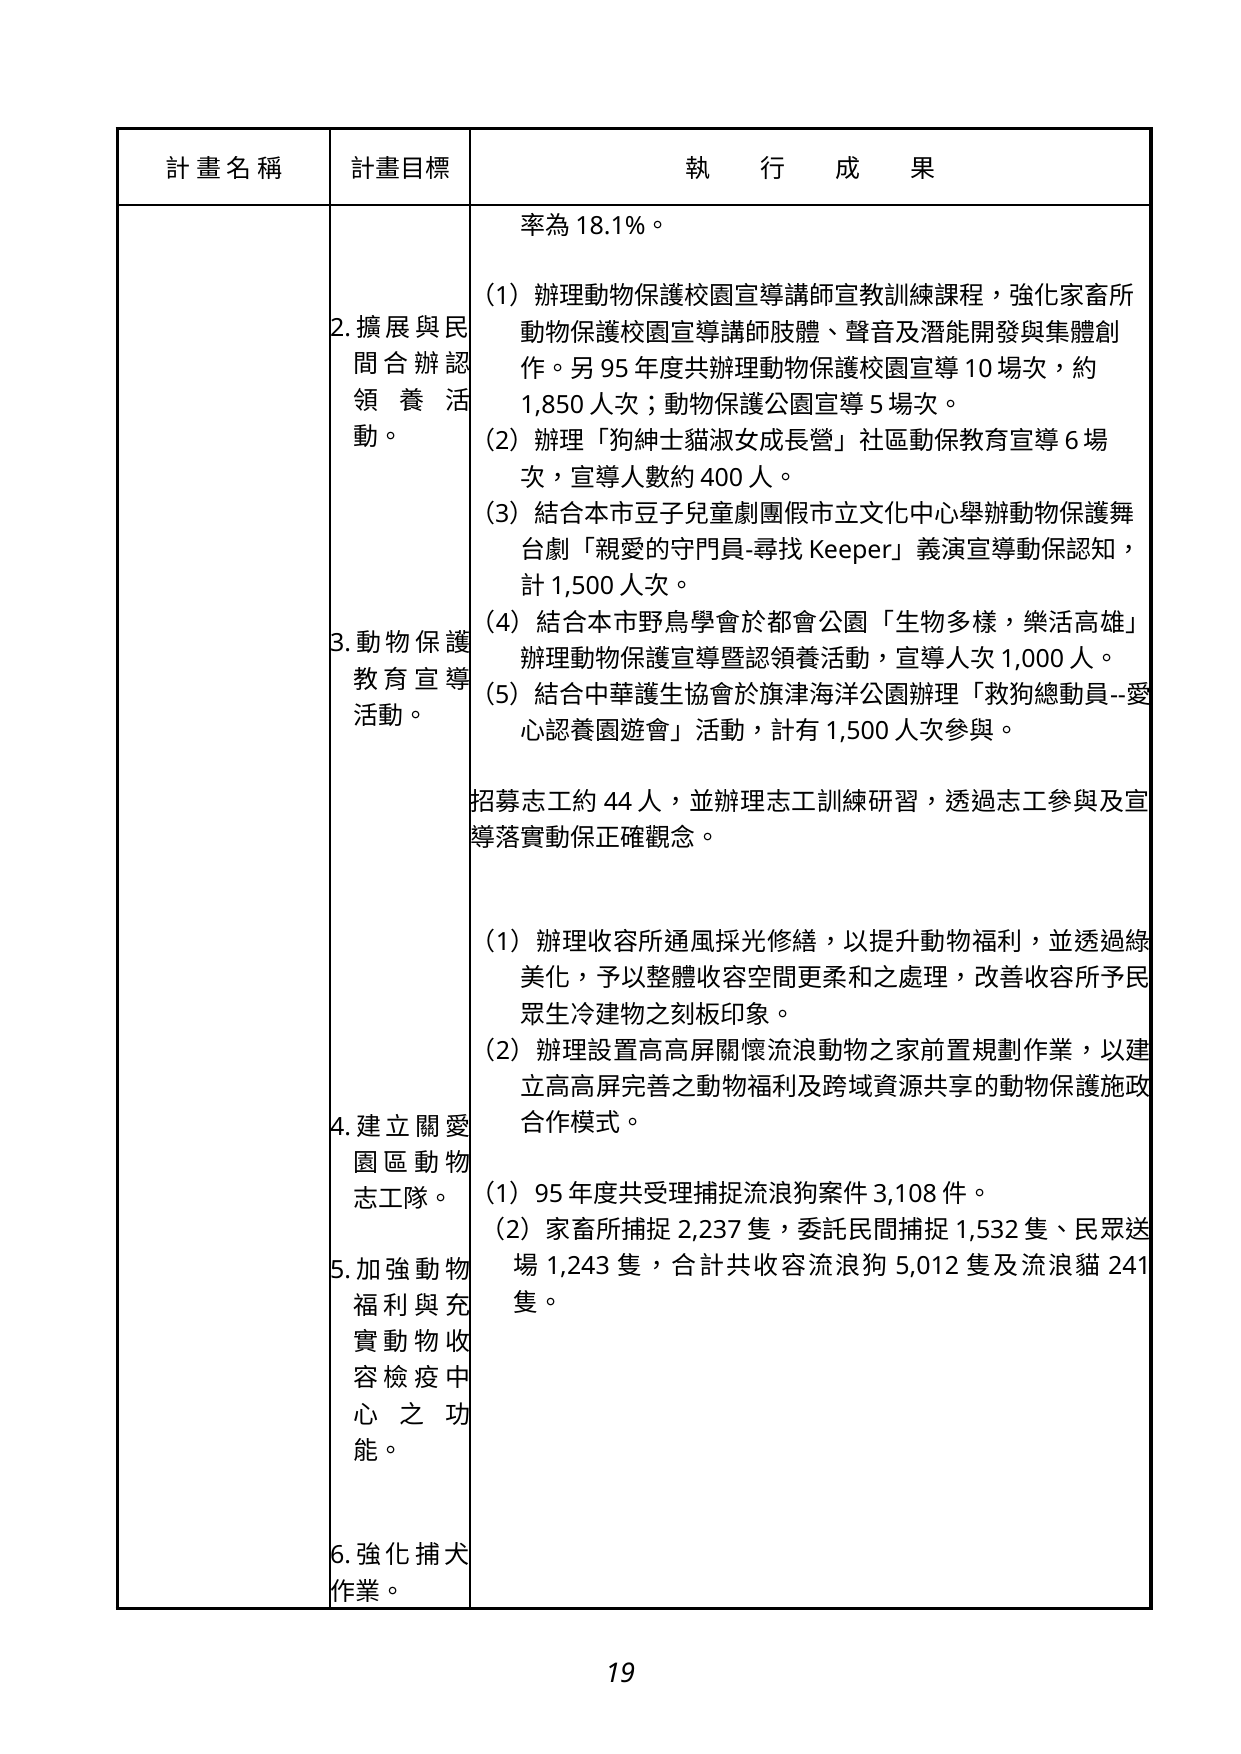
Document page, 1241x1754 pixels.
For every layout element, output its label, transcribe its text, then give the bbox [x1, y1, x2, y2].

table_header 計 畫 名 稱 [119, 130, 329, 204]
table_cell 1.受理工廠登記申請並依限完成。 2.加強矯正未登記工廠輔導與管理工作。 1.辦理本市中小企業輔導業務。 2.核發相關免稅證明。 3.動產擔保交易登記。 4.辨理工廠校正暨營運調查。 1.召開高雄市經濟發展委員會。 2.行銷高雄多功能經貿園區、本市優勢投資環境及擴大宣傳本市招商案，以達到招商引資之目標。 3.高雄生物科技園區推動情形。 簡化公司登記申請案件作業程序，加強便民服務。 建立營利事業登記完整確實之資料。 受理申請案件，改進作業程序，加強便民服務。 加強稽查取締舞廳、舞場、酒家、酒吧、特種咖啡茶室、理髮、視聽歌唱、三溫暖及電子遊戲場業，使其合法化經營。 保障消費者權益，建立公平合理之交易秩序與環境。 輔導電子遊戲場業合法經營，縮短核發級別證審核天數。 改善商業環境暨街道、促進商業現代化。 1.輔導水旱田利用調整轉作。 2.疫病蟲害防除。 1.加強農產品農藥殘留及污染監測與管制。 2.發展都市農業。 1.加強市有林地管理。 2.加強造林宣導，並防止火災。 1.健全農民組織，強化農會功能。 2.督導農會擬訂各項農業推廣計畫，輔導農民改善農作生產。 辦理本市農民健康保險。 辦理本市老年農民福利津貼。 辦理本市農業災害救助。 加強農業用地管理。 1.河道巡視。 2.農田水利會輔導。 1.辦理地下水、地面水興辦及水權取得、展限、變更、移轉、註銷、登記等申請案件。 2.加強取締違法之地下水井及地層下陷教育宣導工作。 1.宣導自然保育事宜。 2.辦理保育類野生動物產製品之登記註記。 3.野生動植物棲息地保護之規劃與管理。 4.推動生物多樣性教育宣導計畫。 1.加強本市山坡地違規開發案件查報、取締。 2.強化山坡地水土保持教育宣導。 3.確保民眾生命安全，加強山坡地處理維護。 積極改善本市自來水品質。 加強能源管理及維護公共安全。 1.全年預計辦理電器承裝業設立登記30件，變更300件。 2.全年預計辦理自來水管承裝商設立登記30件，變更200件。 全年預計辦理電氣及自用發電技術人員登記500件。 辦理電匠氣體導管技工考驗並於術科檢定合格後當場發證。 觀光旅館之興建、增建、改建之許可與管理及其從業人員之管理。 輔導旅館業合法經營。 旅行社及其從業人員之輔導管理。 行銷本市觀光 資源。 推廣觀光。 1.加強公民有零售市場管理工作。 2.加強整頓零售市場環境衛生。 3.完成「95年度因應登革熱高原期防治作業實施計畫」。 改善公有市場管理並加強現代化管理，增進傳統市場競爭力。 1.辦理本市民有零售市場營運評比及獎勵。 2.輔導民有現代市場恢復營業。 整建傳統市場，提供民眾優質安全之採購環境。 1.輔導改善農 產品運銷制 度。 2.改善農產品批發市場交易制度及提高運銷效率。 將本市農產品批發及零售價格提供各單位參考。 充裕夏季蔬果供應，減低價格變動幅度。 花卉批發市場新建後續工程。 促進閒置公有市場用地之開發利用。 1.一般攤販管 理。 2.配合取締工作。 動物飼養管 理與醫療保健。 應用社會資源、結合民間機構推展生態保育工作。 1.95年度金獅湖風景區設施整建工程。 2.「96年度金獅湖風景區設施改善工程」委託規劃設計。 3.金獅湖入口區周邊景觀改善工程。 95年度壽山風景區及動物園設施改善工程 1.94年度蓮池潭風景區設施改善工程。 2.蓮池潭暨金獅湖風景區環境綠美化工程。 3.「96年度蓮池潭風景區設施改善工程」規劃設計。 4.蓮池潭風景 區公廁整修工程。 1.家畜疾病防治。 2.家禽疾病防治。 3.提升疾病檢診試驗功能。 1.狂犬病預防注射。 2.寵物登記管理。 3.寵物業許可證申辦。 4.稽查、取締或民眾申訴案件處理。 1.推動犬貓絕育。 2.擴展與民間合辦認領養活動。 3.動物保護教育宣導活動。 4.建立關愛園區動物志工隊。 5.加強動物福利與充實動物收容檢疫中心之功能。 6.強化捕犬作業。 [331, 206, 469, 1607]
table_cell (1)工廠變更登記72件。 (2)工廠開工登記64件。 (3)歇業工廠39家。 (4)公告註銷34件。 (5)正常營運家數共1,520家。 依據「高雄市政府矯正未登記工廠執行計畫」成立之未登記工廠聯合加強矯正小組，95年度辦理聯合稽查99件，此外，並受理民眾檢舉案件49件，計裁罰10家未登記工廠，罰鍰金額新台幣20萬元整，已全數繳庫。 (1)免費提供中小企業各類法令諮詢服務，內容包含生產事業租稅、工業用地租售、工廠設立及登記、公司登記、動產擔保交易登記事項，並提供相關法令彙編及本市工廠名錄等資料。 (2)協助本市中小企業利用中央設置之輔導體系與資源，並傳達政府政令及各項輔導措施。 (3)與經濟部南區聯合服務中心、高雄市工業會、高雄市榮譽指導員協進會等相關機關暨民間社團合作，協辦各種中小企業服務活動，並配合宣導各項措施，95年度共接受3,940家中小企業廠商之各項產銷諮詢服務。 (4)辦理「高雄市產業技術及自動化操作研討會」及「專題研討會暨廠商座談會」6場次、「產業升級研討會」8場次、「績優廠商觀摩」1場次等，期使業者瞭解產業新資訊及生產技術，促進產業升級。 (5)辦理「高雄市產業群聚調查與發展研究計畫」，期瞭解本市產業相關訊息，為產業把脈，並再創商機，達到經濟永續成長。 (6)配合經濟部「一鄉鎮一特色產品OTOP」活動，本市推薦之特色工藝品--陶笛及原住民琉璃珠經資格審核成為「台灣最IN」的工藝品，另「全國最IN在地美食網路票選」本市地方小吃「尚芳魠魚羹」及「555薑母鴨」名列全國第3名。 (1)依據「促進產業升級條例」受理廠商申請核發相關免稅證明。 (2)95年全年計核發永記造漆工業股份有限公司等8家五年免稅投資計畫完成證明，總增資擴展金額約4億3千萬餘元。另核發寶錄電子股份有限公司、智崴資訊科技股份有限公司等2家之新興重要策略性產業投資計畫完成證明，增資擴展金額為新臺幣5,784萬7,000元。 95全年辦理動產擔保交易登記共217件，分別為核准動產抵押登記115件，核准附條件買賣登記78件，核准信託佔有登記24件，可融資金額合計218億3,284萬元。 配合經濟部工業統計調查聯繫小組，自95年6月1日至7月15日止，辦理本市工廠年度校正調查工作，總計調查計1,524家，其中正常營運1,397家，未營運4家，無法校正123家，並榮獲經濟部評定團體最優勝單位。 (1)於95年5月9日及11月27日各召開一次高雄市經濟發展委員會議，並將會員建議事項交付有關單位研議辦理。 (2)委員會下設8個小組業依「高雄市經濟發展委員會設置要點」定期召開小組工作會議。 (3)另為配合行政院2015年經濟發展願景第一階段三年衝剌計畫-產業發展套案，由本府各局處副首長組成「高雄市產業專案小組」共同研擬本市產業發展方向。 (1)辦理「數位創意設計大賽」系列活動： 本活動自95年8月15日至10月31日止，內容包括數位創意作品競賽、數位創意產業發展論壇、作品展覽等，總獎金高達200萬元。吸引來自全省22個縣市及旅美華僑的創意作品共計415件，本案得獎優秀作品已公布於本府網站首頁、「高雄市招商網」。本次活動可促進本市數位內容產業之發展，發掘優秀人才與作品，行銷本市軟體產業優勢環境，吸引相關廠商進駐本市，創造就業機會與留住本市在地人才。 (2)「探訪水岸花香~許您一個夢想家園」參訪活動： 為行銷高雄房地產，以帶動本市相關產業發展，建設局規劃辦理2天1夜參訪活動以協助本市建築開發行銷。活動於95年9月30日至10月1日辦理1梯次，報名參訪人數共60名。本活動參訪人員對整體行程之安排反應良好，並對高雄市之生活機能、交通、藝文設施等建設留下良好深刻之印象。 (3)辦理高雄港11~15號碼頭及3號船渠東岸土地短期使用招商： 本案已委託財團法人台灣營建研究院辦理可行性評估及先期規劃，俾辦理後續相關招商作業。 (4)協助多功能經貿園區已開發案之行銷招商情形： 目前已有家樂福成功店於95年9月2日開幕及IKEA於95年11月1日開幕營運，統一夢時代購物中心也即將於96年5月開幕，目前正持續辦理招募人才中。另外「高雄軟體科技園區」之南、北2區將於96年及97年陸續開發完工。 (5)印製「高雄好投資」文宣品： 建設局彙集本市投資環境介紹、投資高雄六大理由、高雄好投資位置圖、本市各開發園區及重大招商案簡介、高雄加工出口區投資環境介紹及本市提供之優惠辦法等相關資料，設計印製「高雄好投資」文宣手冊中、英、日、韓版，並送請企業界參閱以促進投資意願。 (6)更新高雄市招商網及增加電子行銷招商服務： 增加網站內容，提供高雄市各項商機即時資訊，使潛在投資廠商得以快速獲得資訊，迅速投入評估工作，以配合市政建設，落實以中、英、日三國語言建立充分的溝通連繫網站，提升目前網頁之效益。建立2000家以上的會員資料庫，以提供往後投資招商之用，增加投資媒合機會。發行電子報，將本市之商機資訊，主動提供招商網之廠商。 (7)製作「海洋首都 水岸花香-高雄」招商影帶： 內容為介紹高雄市工商業發展之簡要時代背景、現況、整體走向、投資環境、優惠措施及生活機能等。製作中、英、日文等三種版本，並整合於一片DVD，共計製作1000片。利用各項招商活動時，免費贈送廠商，以行銷本市優勢條件。 (1)高雄生物科技園區95年預算，遭立法院退回行政院重新檢討，為促使園區如期進行開發，以免影響本市產業發展，建設局除95年已編列地價稅補助款4,194,000元，以降低開發成本外，另於2月24日函請行政院鼎力支持與協助，並撰寫說帖送交市長親赴行政院溝通、說明，並以 市長信箋致函國科會胡主任委員，俾使本案如期開發。 (2)為發展生技產業，建設局於95年7月27日至30日邀請本市大專院校及生技業者參加2006台灣生技月活動並編製「高雄生物科技園區」DM乙種，內容包含園區規劃模擬圖及本市優惠措施等，於生技月活動中廣為行銷；另修正「高雄市奬勵民間投資基金收支保管及運用自治條例」與「高雄市獎勵民間投資實施辦法」，擴大獎勵優惠，以吸引生技業者進駐園區。 (1)自95年1月至95年12月受理公司登記案件合計40,124件。平均每月處理3,344件，公司登記案件平均處理日數包括收文、調檔、審核約為1.70天。與去年平均處理日數為1.90天相比則較優。 (2)提供網路便捷服務申請人可登錄「統一編號」、「公司名稱」查詢公司基本資料及案件辦理情形便利查詢。 （1）95年度營利事業總校正經費編列為9萬元，較90年度經費17萬4900元，相差8萬4900元，故原先參照90年度經費預計校正5,000家次，因經費不足因素，調整為校正2,700家次。 （2）95年度營利事業總校正業務已於8月31日執行完畢，總計共校正2,496家次，目標達成率為92%。 自92年1月1日起，減少稅捐處審查，縮短作業流程，平均結案日數為2日，符合進度標準。 建設局對於無照營業或經營登記範圍外業務之違法(規)營業商號，加強執行稽查取締及裁罰工作，自95年1月1日起至12月31日止本局共稽查1,292家次，查獲無照營業依違反商業登記法予以裁罰計93件，經營登記範圍外業務予以裁罰計51件（含電子遊戲場業管理條例賭博、寄檯案）。 （1）印製各式消費者保護法、消費資訊及公平交易法、商品標示法等相關書表及摺頁供民眾免費索取參閱。 （2）教育講習：95年度計辦理8場次消費者保護法、公平交易法、產品標示法教育宣導講習，期藉由教育宣導講習，提升企業經營者、商業同業公會、消保團體、消費者等對消費者保護法、公平交易法（多層次傳銷管理辦法）、商品標示法等之瞭解，進而維護交易秩序、保護消費者權益，促進消費生活安全與品質。 （3）召募消保志工，提供消費者更完備之消費申訴管道及服務。 （4）利用本府現有ＬＥＤ跑馬燈字幕機全年刊載公平交易法、商品標示法、消費者保護法及營利場所強制投保公共意外責任保險等宣導文字；委請高雄廣播電台協助於節目中免費播出公平交易法宣導語言帶，以落實宣導工作。 （1）依據電子遊戲場業管理條例，加強稽查電子遊戲場營業狀況，輔導業者合法經營，以提供安全環境，保障消費權益。 （2）凡違規營業經法院判決有罪確定者，均依照電子遊戲場業管理條例第31條規定撤銷其營利事業之登記，本年度計撤銷14家營利登記。 （3）另如業者申請級別證部分，均於當日或隔日，即予核發級別證。 （1）施作六合國際觀光夜市形象商圈」、「大連街專業特色商店街改善工程」、「長明街形象商圈改善工程」、「光華夜市中央分隔島夜間景觀第1期工程」等變更設計案暨「光華夜市中央分隔島夜間景觀第二期工程」、「忠孝夜市景觀照明工程」、「心魅力商圈改善工程」等3條商店街新興工程 （2）「光華夜市中央分隔島夜間景觀第二期工程」、「忠孝夜市景觀照明工程」、「心魅力商圈改善工程」等皆已完成，執行率100％。 配合行政院農業委員會辦理稻田轉作及休耕2次。 於95年10月15至22日進行本市公共用地及一般耕地投放毒餌辦理野鼠防除工作。 加強宣導農藥安全使用與抽驗，95年度田間蔬果農藥殘留檢測採樣抽驗計4件，市售農藥品質檢驗採樣15件。 輔導設置休閒農場，發展都會型農業，並維持農地生產機能，提高農民所得，提供市民體驗農村生活樂趣及健康休閒場所，95年度計輔導休閒農場取得登記許可2處。 95年度巡查次數7次，有效遏止如濫墾、濫伐及濫葬等不法行為，加強市有林地管理，取締違法案件，確保林地完整。 95年度辦理林地巡查及防火宣導計7次。 （1）95年度計輔導召開會議22次（會員代表大會2次、理事會12次、臨時理事會1次、監事會6次、臨時監事會1次）。 （2）辦理2農會年度考核成績評定。 ((1)輔導高雄市農會辦理吉園圃標章宣導及農藥減用推廣。 (2)輔導小港區農會辦理產銷班各項業務研討、休閒農業園區規劃及辦理所屬班會教育訓練。 編列預算撥付補助農民及水利會員健保及農民農保保險費補助款72,157,000元。 編列預算撥付補助老年農民福利津貼123,600,000元。 配合中央政策辦理農業天然災害救助，以降低農業天然災害造成農民之損害。 (1)95年度核發農業用地容許作農業設施使用同意2件。 (2)辦理農地稽查、農業用地作農業使用勘查及農業設施容許使用等計共138筆土地。 定期巡查經管水利地，避免違法佔用及危害水利情事。 配合辦理水利建造物會勘，輔導農田水利會之農業灌溉、排水工作。 95年度辦理水權登記案件計26件。 95年度共取締拆除違法地下水井81口。 (1)印製「高雄市壽山自然公園-台灣獼猴與我 遊客行為守則」3千份，95年度宣導民眾勿餵食動物計3,000人次。 (2)95年5月份與高雄市柴山會共同辦理「2006柴山祭」系列活動，共計3,750人次參加；11月份與高雄市野鳥學會合辦「生物多樣性 樂活高雄-2006大高雄生態季」系列活動，共計3,700人次參加。 (1)95年度協助救援保育類動物計29種、117隻野生動物及會同行政院農業委員會查緝違反野生動物保育法案件2件，計查獲9種、27隻保育類動物。 (2)95年度辦理異動及登記計16件。 (1)95年度巡查野生動物棲息地30次。 (2)95年度共計採樣監測40隻獼猴。 辦理「野生動物及生物多樣性保育專業智能研習會」1場次及生物多樣性教育宣導活動及完成「高雄市生態之美」多媒體光碟製作1,000片。 95年度委託全天保全公司執行山坡地巡查工作，並配合壽山自然公園警察隊、國軍單位共同拆除壽山私設休息區案件共15件。 委託屏科大於95年8月26、27日辦理水土保持志工教育訓練活動。 (1)95年度委託高雄市水土保持技師公會執行山坡地施工中安全檢查計9次。 (2)辦理柴山地區地滑監測工程。 (1)賡續汰換舊漏管線： 為增進輸配管線供水功能，減少漏水率，提昇水壓，維護水質，督促台灣省自來水股份有限公司賡續辦理汰換舊漏管線計畫，95年度台灣省自來水股份有限公司實際支出經費約3.1億元於本市汰換舊漏管線約14,402公尺。 (2)楠梓區德民路送水幹管工程： 為因應本市楠梓區翠屏里社區大樓激增，及楠梓加工出口區內工廠已逐步轉型為高科技產業，致需水量激增，為能增加該地區供水量及提高供水穩定性，臺灣省自來水股份有限公司於楠梓區德民路埋設口徑1,200mm幹管及德惠路埋設口徑600mm幹管等工程，工程經費約2.5億元，已於95年9月29日舉行通水典禮。 (1)於95年6月中旬完成公民營111家加油站（含4家漁船加油站、2家加氣站）營運督導檢查工作，以加強加油站業者內部管理及安全工作。 (2)建設局95年度查獲涉違反石油管理法案件132件。 (3)為確保導管瓦斯用戶之安全，協調本市轄區內2家公司加強安全檢查，欣高石油氣股份有限公司檢查用戶計22,411家，南鎮天然氣股份有限公司檢查用戶計1,299家，合計檢查23,710家。另於95年11月28、29日邀集本府等相關單位赴欣高石油氣公司及南鎮天然氣公司進行公共安全檢查。 （4）於95年6月29、30日辦理「加油（氣）站業者之設施安全及經營管理業務講習」；95年10月4日召開「95年度高雄市政府取締違法經營石油執行小組研討會」。 各種承裝業之申請均依該業管理規則嚴予審核，符合規定之申請案件如期填發證照。 (1)95年度電器承裝業設立33件，變更82件。 (2)95年度鑿井業設立0件，變更2件，廢止0件。 (3)95年度自來水管承裝業設立16件，變更53件。 （1）該技術人員之登記均依該業管理規則嚴予審核，符合規定者如期填發證照。 （2）95年度電氣技術人員登記192件，變更240件。 （3）自用發電設備變更1件。 1.95年度氣體燃料導管技工考驗事宜，學科筆試考驗已於8月5日舉行，術科考驗已於8月21日至24日舉行。 2.術科到考率95%，經評定結果合格人數（含補檢）共計89人，合格率為62%，並當場發證予檢定合格人員。 本市現有國際觀光旅館國賓、華王、華園、寒軒、漢來、福華、金典酒店、麗尊飯店等8家，總客房數2,853間。 (1)95年度訪查本市合法旅館營運狀況共計訪查合法旅館64家次，稽查非法旅館26家次。 (2)95年1月1日起至12月31日止共計核 發旅館業登記證暨旅館業專用標識共計10家。 (3)輔導本市2家非法旅館合法化。 95年共辦理旅行業副理以下從業人員異動登記共計1,937人。 辦理「2006高雄燈會」 A.活動日期：95年1月29日至2月28日止。 B.活動地點：愛河兩岸及光榮碼頭。 C.活動內容：雷射水幕、煙火水舞主燈秀、全國花燈競賽燈區、燈海、世運燈箱園區、高雄港第13號碼頭系列活動、觀光產業化、音樂館節目表演及民俗美食區、咖啡區、船舶展示區。 D.活動效益： (a)參觀人潮非常踴躍，總計達582萬人次。 (b)為本市餐飲業、旅館業、及其他觀光相關產業帶來效益。 （1）為加強行銷本市觀光資源，特結合業者於95年5月1日推出「2006高雄海港假期－玩樂及悠遊護照」，內容包含本市重要觀光景點搭配住宿國際觀光級或商務級飯店等，推出時間至96年4月30日止。 （2）結合觀光團體業者已於5月11日至14日4天參加「2006高雄國際旅展」。 （3）結合本市觀光協會已於95年6月14日~17日組團前往香港參加「2006香港國際旅展」。 （4）配合「第二屆高高屏三縣市聯合招商及農特產品展」活動已於95年6月22~23日至台北行銷本市觀光資源。 （5）結合本市觀光業界已於7月23日~7月29日前往日本名古屋、大阪、東京行銷。 （6）結合本市觀光業界及本府相關單位於95年11月3日~6日參加2006台北國際旅展。 （7）為推展「日本旅客冬遊高雄」活動，配合交通部觀光局安排日本名屋台灣會，於95年11月9日組團前來本市實地視察。及於12月21~24日日本札幌、仙台兩地旅遊業者至本市訪視踩線。 （8）為吸引日本、韓國觀光客來高雄觀光，建設局於95年10月至96年3月推出「暖冬高雄活動」，贈送來高雄觀光住宿之旅客每人一盒鳳梨酥及船票乙張，自95年10月至12月份飯店申請鳯梨酥旅客人數為19814人。依觀光飯店統計資料比較，95年10月至12月累計觀光飯店住宿日本旅客51570人，較94年10月至12月累計47679人約增加8%。 （9）於高雄市火車站設置旅遊服務中心，並於95年7月14日委託國立高雄餐旅管理學院進駐服務。 （10）為加強行銷本市觀光資源，特製作觀光宣傳資料，分別完成印製中、英、日文版「高雄市觀光導覽摺頁」、「讓我們看船去」摺頁、中、英文版高雄旅遊專刊－「高雄好好玩」手冊、「高雄one more night」手冊等分送國內外相關觀光單位、旅遊服務中心提供國內外遊客參考。 依據「零售市場管理自治條例」規定，據以執行公、民有市場之設立及管理，公、民有市場均正常營運，本府亦將持續督促公有市場自治會、民有市場管理委員會依市場組織章程運作。 （1）為改善市場環境衛生及秩序，與環保局、衛生局、建設局聯合組成督導檢查 小組，每月8次督導檢查各公、民有市場及攤販集中場環境衛生，95年度共計執行 44場次，勸導改善計136件。 （2）通令市場管理員督促各公有市場自治會對頂樓、地下室、水錶槽及市場四週有積水容器或垃圾等易滋生病媒蚊處所儘速清除，並每2小時檢查公廁衛生，填寫檢查表報核。 （3）依據「高雄市清潔家園全民運動計畫」之清潔日大掃除活動，各公、民有市場於95年12月25日配合年終大掃除維護環境衛生清潔。 市管處為配合疾管處消滅登革熱疫情特訂定「95年度因應登革熱高原期防治作業實施計畫」，實施期程自95年10月16日起至登革熱疫情結束日止，防治策略分三級預防措施，一級預防為市場管理人員每天督導市場做好『巡、倒、清』工作【避免病媒蚊之孳生】，每日填報「清除登革熱病媒蚊孳生源自我檢查表」；二級預防為落實各層級督導工作，專案期間由建設局市場管理處各級主管輪流抽查各市場執行情形，並優先針對各公、民有市場範圍內水溝是否確實且如期完成鋪設；三級預防為聯合執行登革熱防治工作，由市場管理處召集組成「登革熱檢查小組」固定每週3次檢查各市場，檢查缺點列入本次評比，另經2次檢查皆未改善之市場，除由聯合檢查小組開立改善通知單限期改善，若不改善則開單告發，並列管持續查察。 （1）零售市場進行維修，以改善購物環境，提供市民舒適明亮之購物場所。 （2）加強灌輸管理員現代化管理與法律知識,提升市場管理及市場營運效能。 （3）持續進行攤商資料電腦檔案建立及管理，95年度共計辦理6次攤舖位公開申請公告。 （4）配合經濟部商業司委辦傳統市家禽業者於95年7月假宜蘭舉辦觀摩活動，另於95年9月假台南舉行禽流感防疫座談會。 為輔導本市民有零售市場改善經營環境，依高雄市零售市場管理自治條例第50條規定訂定「高雄市民有零售市場營運評比及獎勵要點」並經本市第1208次市政會議審議通過。 依該要點，本市民有市場分甲、乙兩組於95年9月4日至8日完成考評，評比出優勝之甲、乙組市場並給予獎勵補助總額計480萬元。 民有現代市場為本市已荒廢約16年之市場，該市場經原先之管理委員會多年折衝，因部分攤商未簽訂授權書而延宕復業時程，經市場管理處於95年8月10日介入，並召開本市民有現代市場恢復營業協調會。在市管處輔導下即時有效解決授權問題整合成功，順利於95年11月11日重新開幕，營業狀況良好，為本市輔導傳統市場再現生機的成功案例。 完成年度公有市場公共安全檢查缺失改善工程、消防水電檢查缺失改善工程、福德市場電梯更新工程、三民第一市場整建工程以及楠梓第一市場整建工程等。 95年度2000萬元零星維護與緊急修繕工程：完成公有市場行動不便者設施；小港第二、龍華、小港第三、苓雅等市場、林德官與新興第二市場、新興第二、小港第二、左營第二、新興第一、鼓山第一市場及屠宰場等之各項緊急修繕及零星維護工程。 核發農產品販運商許可證及輔導管理。 協調有關單位改善各項農產品運銷制度。 為改善市場交易環境，輔導高雄肉品公司更新電腦拍賣作業系統，總經費共458萬元，農委會補助新台幣223萬元，由肉品公司自籌235萬元，已於95年4 月7日完工驗收，95年7月3日正式啟用，完工之後拍賣作業更加順暢，拍賣效率明顯提高。 （1）督導批發市場建立供應人及承銷人登記管理制度。 （2）輔導高雄果菜公司改進經營管理及交易制度。 （3）輔導批發市場實施進貨調節。 輔導本市農產品批發市場應用網際網路報導每日交易行情及市況分析。 將本市農產品批發價格彙編日報、旬報、月報，提供有關單位參考。 持續強化本市10處零售市場報導站，每日報導農產品零售行情共計125項；並在節慶日及颱風期間價格波動大時發布即時預警新聞。 配合中央辦理都市農產品旬報，自動擷取轉檔程式。 （1）輔導農民團體辦理共同運銷供應本市果菜市場，避免價格壟斷，及輔導果菜公司改善經營管理及交易制度，提高果菜共同運銷市場占有率至18％。 （2）配合「購貯蔬菜調節供應計畫」輔導果菜公司辦理夏季蔬菜購貯，俾掌握風災、雨害時蔬果貨源，以達穩定蔬果供銷。 由建設局賡續辦理高雄市花卉產業行銷推廣園區計畫：95年度完成花卉冷藏庫外部建築結構350坪，冷凍庫庫體工程100坪及盆花室增建及改善工程等設施，並於95年10月1日冷藏庫正式啟用。提供花卉冷藏保鮮之現代化設備，以提高本市花卉產業之經濟效能。 委託專業廠商辦理民間參與市場建設規劃與協助招商，完成22處市場用地開發潛力評估報告。完成5處(原市48、灣市5、灣市1、灣市2、灣市12等)優先開發市場用地可行性評估報告初稿。 完成原市48市場用地及花卉批發市場用地綠美化工程 採用Access資料庫建置攤販資料，每月將核（換）發攤販營業許可證攤販資料明細表陳核，並於空白攤販營業許可證加印流水號，依序發證，確實嚴謹管控。 經濟部商業司為建構優質示範攤販集中區，95年度全國甄選5個具潛力之攤集區進行重點強化輔導，以建立示範攤集區標準模式，本市入選2場為六合夜市及忠孝夜市。由經濟部委託中國生產力中心，針對此二場夜市進行營運輔導規劃。其輔導要項：對攤商觀念提昇教育及示範改造、並提改善建議報告書 。 賡續辦理本市現有49場經議會通過及2場市府暫准營業之攤販臨時集中場攤販營業許可證之核發及營業秩序之維持等工作。 持續執行本府聯合取締黃昏市場違規營業暨附近流動攤販計20場次，並每半年陳報市府查察處理情形。 賡續配合本市警察局清除路霸工作方案，全面取締違規攤販暨清除道路障礙物，以維市容觀瞻及合法業者權益。 （1）定期針對園內偶蹄類動物進行口蹄疫疫苗預防注射，以及鳥類施予新城雞瘟疫苗接種，並參考國內外其他動物園之動物飼料配方，園區動物生理與年齡狀況予以調整飼料配方，以期提供動物最適當之日糧組成，另外由動物園員工自行研發調製各種野生動物之營養劑，以取代市售營養劑，效果良好，且節省大量公帑。 (2)配合政府防範禽流感、登革熱及其他疫情等疾病政策，定期執行園區防疫消毒工作。 (3)每月辦理動物園月會，邀請專家來園進行講座，透過專題研討課程充實員工專業技能。 (4)為改善園區動物展示及參觀品質，95年度動物園設施改善工程，編列預算1,000萬，辦理園區大鳥園改善、安全圍籬、污排水系統整建、增設展示籠及綠美化等工程，預定96年1月底完工。 （1）95年度動物園辦理各類社教推廣活動如下： 1.『壽山動物園迎新嘉年華會-袋鼠及單峰駱駝迎新』活動--95.01.01。 2.『高雄燈會Live秀-壽山動物園與高雄電台聯合推廣活動』-95.02.18。 3.『我愛波比-小黑熊波比二週歲慶生活動暨LA NEW熊誓師大會』--95.03.19。 4.『台灣清掃學習會-壽山動物園清掃學習活動』--95.04.29。 5.『舞蛇飄香慶端陽』壽山動物園端午節活動--95.05.31。 6.『清涼FUN暑假-88親子嘉年華』活動--95.08.06。 7.『動員港都的愛-為愛往前走』港都電台壽山動物園健走活動--95.12.23。 8.每週六、日持續辦理「野生動物接觸之旅」互動式生態解說活動，參觀民眾反應良好。 （2）95年度動物園志工值勤共1460人次，共4442小時，服務團體預約導覽總計120團次、園區巡邏及違規勸導、遊客諮詢…等。年度總計志工服勤時數較94年度（2814小時）成長57.9％。 本府95年度預算1,490萬元及內政部營建署補助1,000萬元辦理南區環潭棧道欄杆、夜間照明、南區停車場、蝴蝶池親水設施、登山涼亭、步道改善及環境綠美化等，95年6月9日開工，95年12月26日完工。 95年度辦理「96年度金獅湖風景區設施改善工程」委託規劃設計案，現細部規劃修正作業中。 95年度觀光局補助200萬元辦理金獅湖入口意象及解說指引工程，95年12月21日開標，因投標廠商不足三家流標，95年12月29日因投標廠商文件不符流標，已簽請本府及觀光局經費專案保留至96年度執行（簽核中）。 本府95年度預算1,000萬元及交通部觀光局補助1,200萬元辦理壽山風景區停車場整建、停車場公廁整建、動物園大鳥園整建、安全圍籬及污水管設施改善等，95年6月16日開工，至12月27日止施工進度77.4％，預定96年元月底完工。 編列94年度預算2,650萬元（奉 市長核示200萬元移撥工務局養工處執行），並配合交通部觀光局補助1,000萬元，辦理公廁整建、興建觀景平台、改善環潭設施、夜間景觀及植栽美綠化等，於94年12月31日開工，95年8月4日完工。 94年11月20日 市長核示辦理蓮池潭及金獅湖風景區環境綠美化等，並於94年12月7日核示准予動支第二預備金800萬元，94年12月30日完成統包發包，95年4月14日開工，95年7月10日完工。 於95年12月21日提送細部規劃設計，現交通部觀光局審查中。 95年度追加預算299.6萬元，辦理蓮池潭風景區公廁整修，於95年10月24日開工，12月1日完工。 （1）家畜病性鑑定58件，家畜病性鑑定37件；口蹄疫及豬瘟抗體檢測2,169件、水產動物病性鑑定1件、水質檢測7件。 （2）完成結核桿菌病檢驗乳牛52頭，乳羊818頭，結果均正常（陰性）。 （3）實施豬瘟預防注射3,176頭、豬口蹄疫預防注射3，826頭、羊口蹄疫預防注射2,774頭、牛口蹄疫預防注射52頭、乳牛牛流行熱預防注射40頭。 （4）實施動物疫情調查228戶次，畜舍噴霧消毒106次、乳牛羊生乳衛生檢查31件，乳牛羊乳房炎防治39戶次。 （5）完成輸入動物追蹤檢疫51件（共544頭），異動移至其他轄區8件，共236頭。 （6）辦理動物疾病防治宣教4場次，約410人次。 （1）分送防疫資料予本市各機關、學校，公民有市場、攤商、動物醫院、禽鳥店及各里長辦公室，並利用國際禽流感研討會、或於中正文化中心、仁愛公園及美術館等公共區域進行禽流感防疫宣導工作，計7場次，資料分送約2萬份。 （2）於95年2月20日召開本府第7次禽流感緊急應變會議。 （3）於95年5月25日召開建設局禽流感防疫物資保存及使用機制會議，建立物資相關儲存使用及再利用機制。 （4）委託高雄市野鳥學會及台大分別辦理本市「95年高雄市野鳥禽流感監測調查計畫」及「95年度鳥禽家禽流行性感冒病毒監測」，並於95年3月7日公告本市實施豬禽飼養場加強防範高病源性家禽流行性感冒衛生管理防疫措施。 （5）95年度於本市養禽場、候鳥、公共區域及禽鳥店鳥禽排遺採檢監測共採樣 監測禽鳥共348件，分送台大獸醫系及農委會家畜衛生試驗所進行禽流感檢測，皆為陰性。 （6）辦理家畜所內部高病原性家禽流行性感冒防疫演習，以熟練疫情通報疫病調 查及感染場撲殺等各項標準程序作業。 （7）聯同警察局、環保局、衛生局疾病管制處、工務局違建處理大隊及家畜所組成本市防範禽流感取締宣導執行小組，並於7月至12月共執勤聯合宣導取締4次。家畜所另於中正文化中心、仁愛公園及美術館等公共區域進行禽流感相關防疫宣導工作。另95年度共接獲民眾通報、網路及線上即時服務系統申訴要求處理鳥禽案件49件，均已進行處理及加強衛教宣導。 （8）本市94年禽畜養殖及防疫人員流感疫苗注射人數為1,450人，注射率達98.84%；95年度擬注射名單為722人，已請衛生局辦理流感疫苗注射事宜。 （9）配合農委會強制要求畜禽場全面圍網作業，本市於12月8日完成驗收（養豬場5場，約1,000隻；養禽場2場，約600隻）並於12月26日完成經費核撥，執行率達100%。 （1）參加95年第2次「強化動物疾病檢診體系會議」病例報告榮獲優勝。 （2）建立本市寵物沙門氏桿菌流行病學調查資料庫及血清型分型鑑定技術。 （3）協助中央畜產會豬肉磺胺劑殘留採樣2,169件。 透過宣導教育與資料折頁的發放，95年度犬貓狂犬病預防注射為19,005頭，較94年成長8%。 完成委辦寵物登記機構簽約共計66家，寵物登記1,532頭（自開辦迄今共49,090頭）。 受理民眾申辦寵物業許可證8家。 （1）針對本市各區進行動保稽查共計236件；同時針對包括違法販售犬肉與非法販賣犬隻等重大案件開立處分書，以為警惕。 （2）稽查本市寵物業者，宣導動物保護法相關規定及展售寵物之動物福利等事項68家次。 （1）補助民眾辦理犬（貓）隻絕育709頭。 （2）補助民間動物保護團體犬貓絕育計340頭。 （3）補助高雄市關懷流浪動物協會執行「高雄市特定區域餵養犬隻絕育計畫」共完成300頭母犬絕育。 （1）95年度協助動物保護團體於「流浪動物認領養小站」辦理認領養活動42次，計認領養流浪犬116頭。 （2）配合環保局跳蚤市場辦理流浪狗認領養活動共5次，領養流浪狗21隻。 （3）同時透過媒體、社區、民間休閒場所宣導動物保護觀念及推廣收容所流浪動物認領養，計認領養906隻，認領養率為18.1%。 （1）辦理動物保護校園宣導講師宣教訓練課程，強化家畜所動物保護校園宣導講師肢體、聲音及潛能開發與集體創作。另95年度共辦理動物保護校園宣導10場次，約1,850人次；動物保護公園宣導5場次。 （2）辦理「狗紳士貓淑女成長營」社區動保教育宣導6場次，宣導人數約400人。 （3）結合本市豆子兒童劇團假市立文化中心舉辦動物保護舞台劇「親愛的守門員-尋找Keeper」義演宣導動保認知，計1,500人次。 （4）結合本市野鳥學會於都會公園「生物多樣，樂活高雄」辦理動物保護宣導暨認領養活動，宣導人次1,000人。 （5）結合中華護生協會於旗津海洋公園辦理「救狗總動員--愛心認養園遊會」活動，計有1,500人次參與。 招募志工約44人，並辦理志工訓練研習，透過志工參與及宣導落實動保正確觀念。 （1）辦理收容所通風採光修繕，以提升動物福利，並透過綠美化，予以整體收容空間更柔和之處理，改善收容所予民眾生冷建物之刻板印象。 （2）辦理設置高高屏關懷流浪動物之家前置規劃作業，以建立高高屏完善之動物福利及跨域資源共享的動物保護施政合作模式。 （1）95年度共受理捕捉流浪狗案件3,108件。 （2）家畜所捕捉2,237隻，委託民間捕捉1,532隻、民眾送場1,243隻，合計共收容流浪狗5,012隻及流浪貓241隻。 [471, 206, 1149, 1607]
table_cell 壹、工業行政 一、工廠登記 二、工業輔導 三、行銷招商 貳、商業行政管理 一、公司登記業務之管理與輔導 二、營利事業登記證照總校正 三、營利事業統一發證 四、影響治安行業之管理 五、維護消費 秩序與消費者利益確保公平競爭 六、電子遊戲場業務 七、商業環境視覺更新 叁、農林牧畜及水利 一、糧食生產 二、特用作物生產 三、林業保護 四、農業輔導 五、農民健康保險 六、老年農民福利津貼 七、農業災害救助 八、農業用地 九、水利行政 十、水權登記 十一、加強自然生態及野生動植物資源保育 十二、水土保持 肆、公民營事業督導與管理 一、督導改善公用事業之服務功能 （一）督導改善本市自來水品質 (二)辦理煤氣事業加油氣站業務 二、各種承裝業之登記及管理 （一）電氣自來水管鑿井氣體燃料導管等業設立登記與管理 （二）電氣及自用發電機之技術人員登記與管理 三、電匠氣體導管技工考驗 陸、觀光事業 一、觀光旅館之輔導管理 二、旅館業之輔導管理 三、旅行業輔導管理 四、觀光活動之推展 五、觀光宣傳推廣 陸、公民營公用事督導與管理 一、零售市場督導與管理 （一）督導改善環境衛生 （二）促進公有市場現代化 （三）輔導改善民市場營運績效 （四）執行市場年度整建工程 二、批發市場督導管理 （一）執行「農產品市場交易法」 （二）加強農產品行情報導 （三）輔導蔬菜、青果共同運銷進入本市果菜市場 三、獎勵民間投資 興建市場業務 （一）建立完善花卉批發設備，健全交易制度之交易場所 （二）公有市場用地管理 四、攤販督導管理 攤販管理 柒、動物園管理 一、動物飼養管理與醫療保健 二、應用社會資源、結合民間機構推展生態保育工作 捌、風景區管理維護 一、金獅湖風景區 二、壽山風景區 三、蓮池潭風景區 拾、家畜防疫 一、動物疾病防治 二、動物預防注射及寵物登記 三、動物保護 [119, 206, 329, 1607]
table_header 執 行 成 果 [471, 130, 1149, 204]
table_header 計畫目標 [331, 130, 469, 204]
